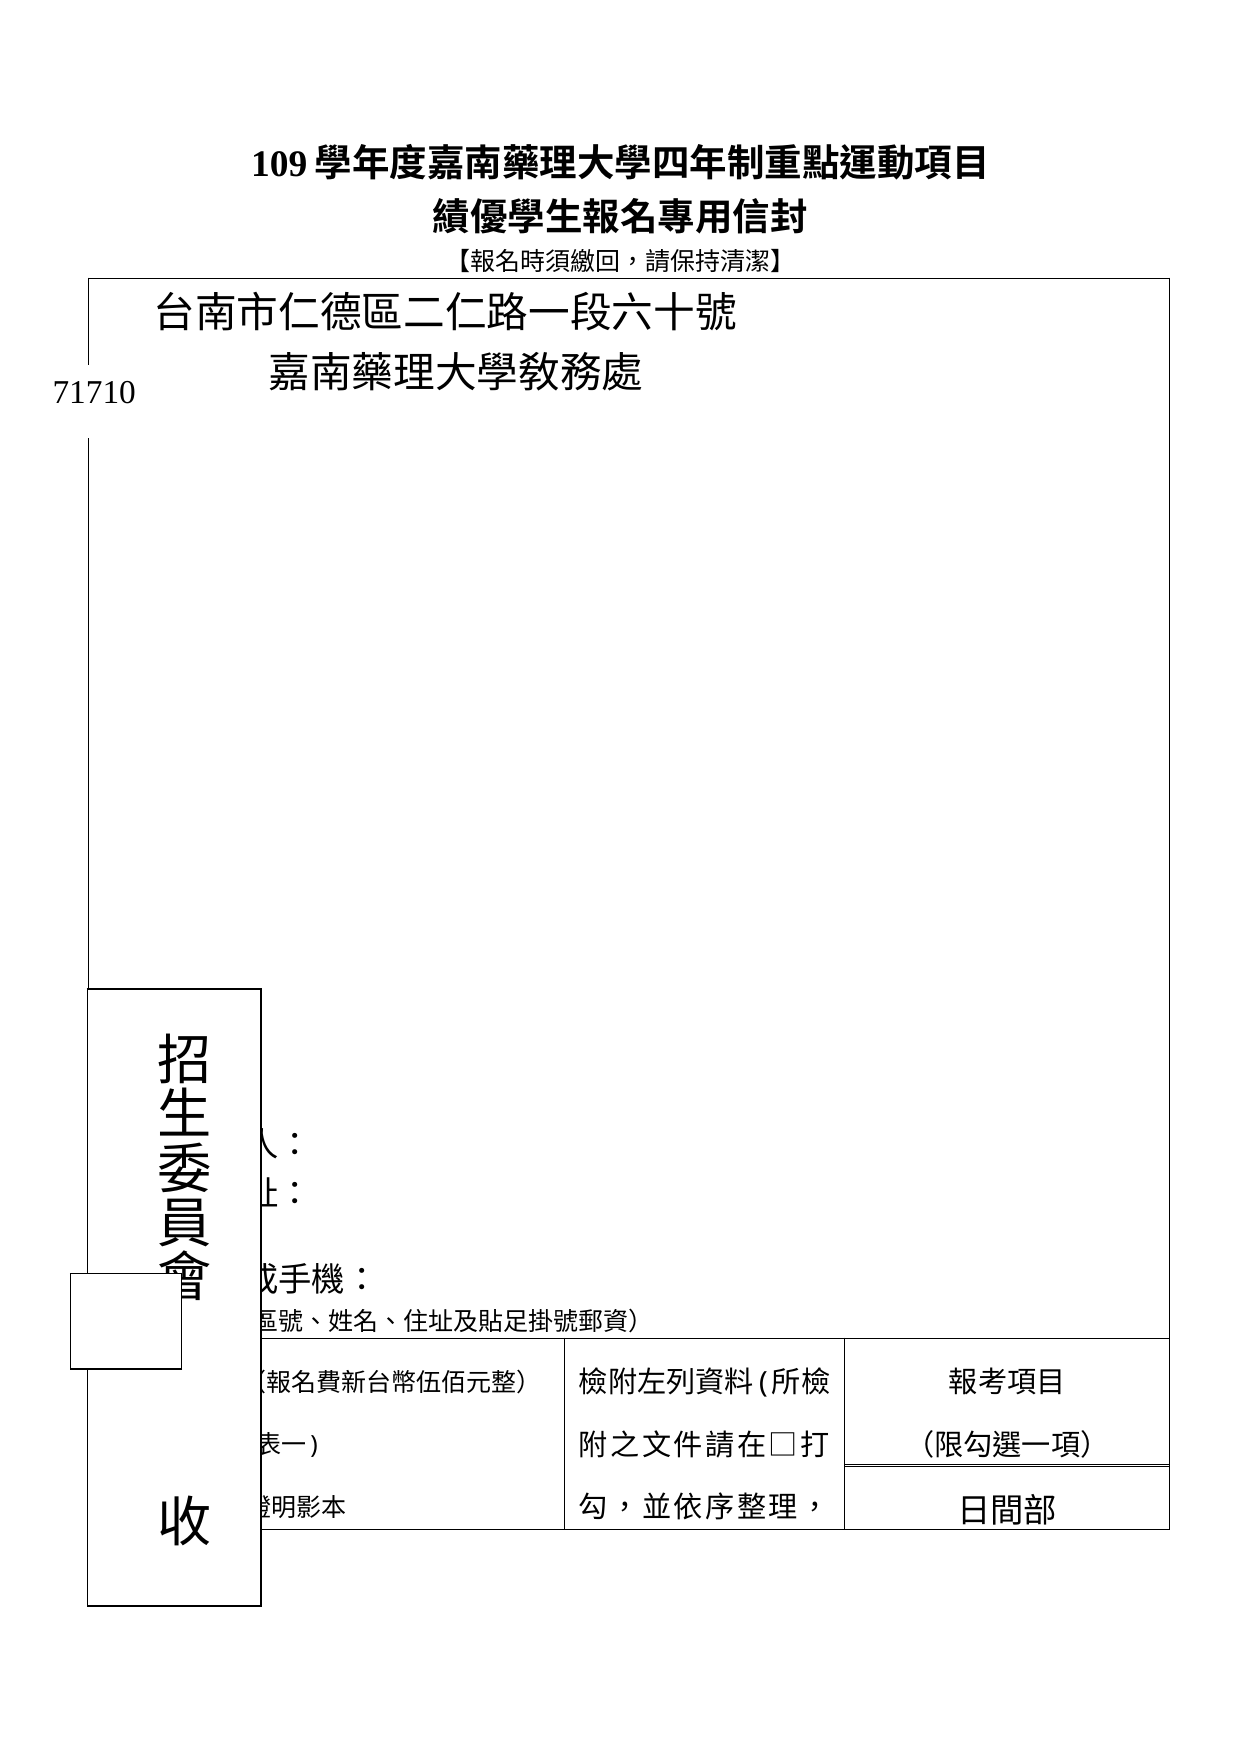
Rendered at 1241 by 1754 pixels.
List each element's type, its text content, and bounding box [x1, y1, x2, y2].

table_cell 日間部 [845, 1467, 1169, 1529]
text 【報名時須繳回，請保持清潔】 [89, 241, 1152, 278]
table_header 台南市仁德區二仁路一段六十號 嘉南藥理大學敎務處 寄件人： 地 址： 電話或手機： （請填寫郵遞區號、姓名、住址及貼足掛號郵資） [37, 279, 1169, 1337]
table_cell 郵政匯票（報名費新台幣伍佰元整） 報名表(附表一) 學歷(力)證明影本 在校歷年智育成績單正本 校隊代表隊(體育班)證明書正本(附表二) 縣（市）級以上運動會秩序冊影本 最近三年內各項比賽之獎狀或成績證明文件影本 其他優良運動成績證明文件影本 低收入戶證明文件影本 [262, 1339, 564, 1529]
table_header 台南市仁德區二仁路一段六十號 嘉南藥理大學敎務處 寄件人： 地 址： 電話或手機： （請填寫郵遞區號、姓名、住址及貼足掛號郵資） [53, 1679, 258, 1754]
table_cell 檢附左列資料(所檢附之文件請在□打勾，並依序整理， [565, 1339, 844, 1529]
table_header 台南市仁德區二仁路一段六十號 嘉南藥理大學敎務處 寄件人： 地 址： 電話或手機： （請填寫郵遞區號、姓名、住址及貼足掛號郵資） [88, 990, 260, 1605]
text 績優學生報名專用信封 [89, 187, 1152, 241]
table_cell 報考項目 （限勾選一項） [845, 1339, 1169, 1463]
table_header 台南市仁德區二仁路一段六十號 嘉南藥理大學敎務處 寄件人： 地 址： 電話或手機： （請填寫郵遞區號、姓名、住址及貼足掛號郵資） [71, 1274, 181, 1368]
text 109學年度嘉南藥理大學四年制重點運動項目 [89, 133, 1152, 187]
